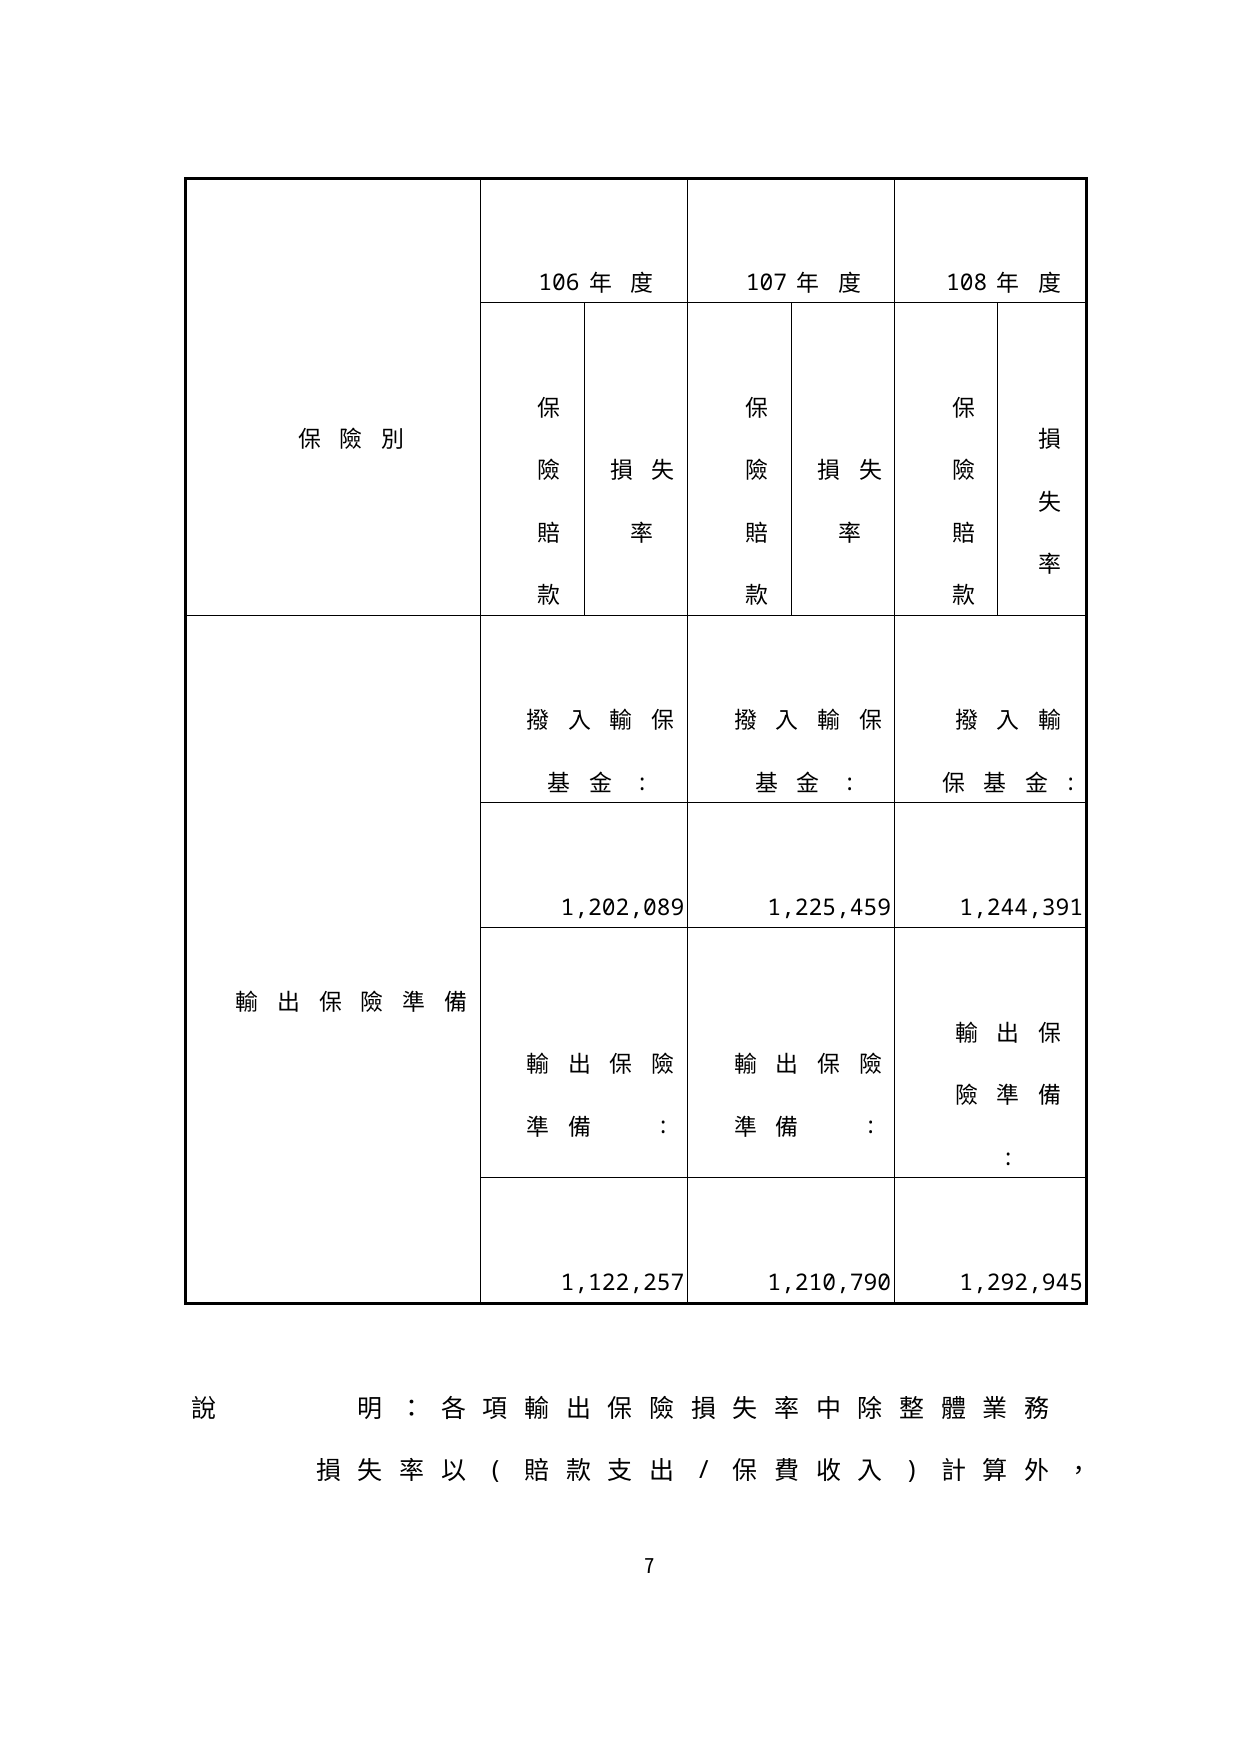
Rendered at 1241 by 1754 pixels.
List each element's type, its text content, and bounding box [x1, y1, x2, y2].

table_header 保險別 [187, 180, 480, 615]
text 說 明：各項輸出保險損失率中除整體業務損失率以(賠款支出/保費收入)計算外，其餘均為淨損失率﹝(保險賠款-收回款+追債費用)/保費收入﹞。 [183, 1365, 1058, 1490]
table_cell 撥入輸保基金: [688, 616, 894, 802]
table_cell 撥入輸保基金: [895, 616, 1085, 802]
table_cell 1,292,945 [895, 1178, 1085, 1302]
table_cell 1,210,790 [688, 1178, 894, 1302]
table_cell 損失率 [585, 303, 687, 615]
table_cell 損失率 [792, 303, 894, 615]
table_cell 損失率 [998, 303, 1085, 615]
table_cell 撥入輸保基金: [481, 616, 687, 802]
table_cell 輸出保險準備 [187, 616, 480, 1302]
table_cell 1,202,089 [481, 803, 687, 927]
table_cell 保險賠款 [895, 303, 997, 615]
table_header 106年度 [481, 180, 687, 302]
table_cell 輸出保險準備 : [481, 928, 687, 1177]
table_cell 保險賠款 [688, 303, 791, 615]
table_cell 輸出保險準備 : [895, 928, 1085, 1177]
table_cell 1,225,459 [688, 803, 894, 927]
table_header 107年度 [688, 180, 894, 302]
table_cell 1,122,257 [481, 1178, 687, 1302]
table_cell 1,244,391 [895, 803, 1085, 927]
table_header 108年度 [895, 180, 1085, 302]
table_cell 保險賠款 [481, 303, 584, 615]
table_cell 輸出保險準備 : [688, 928, 894, 1177]
